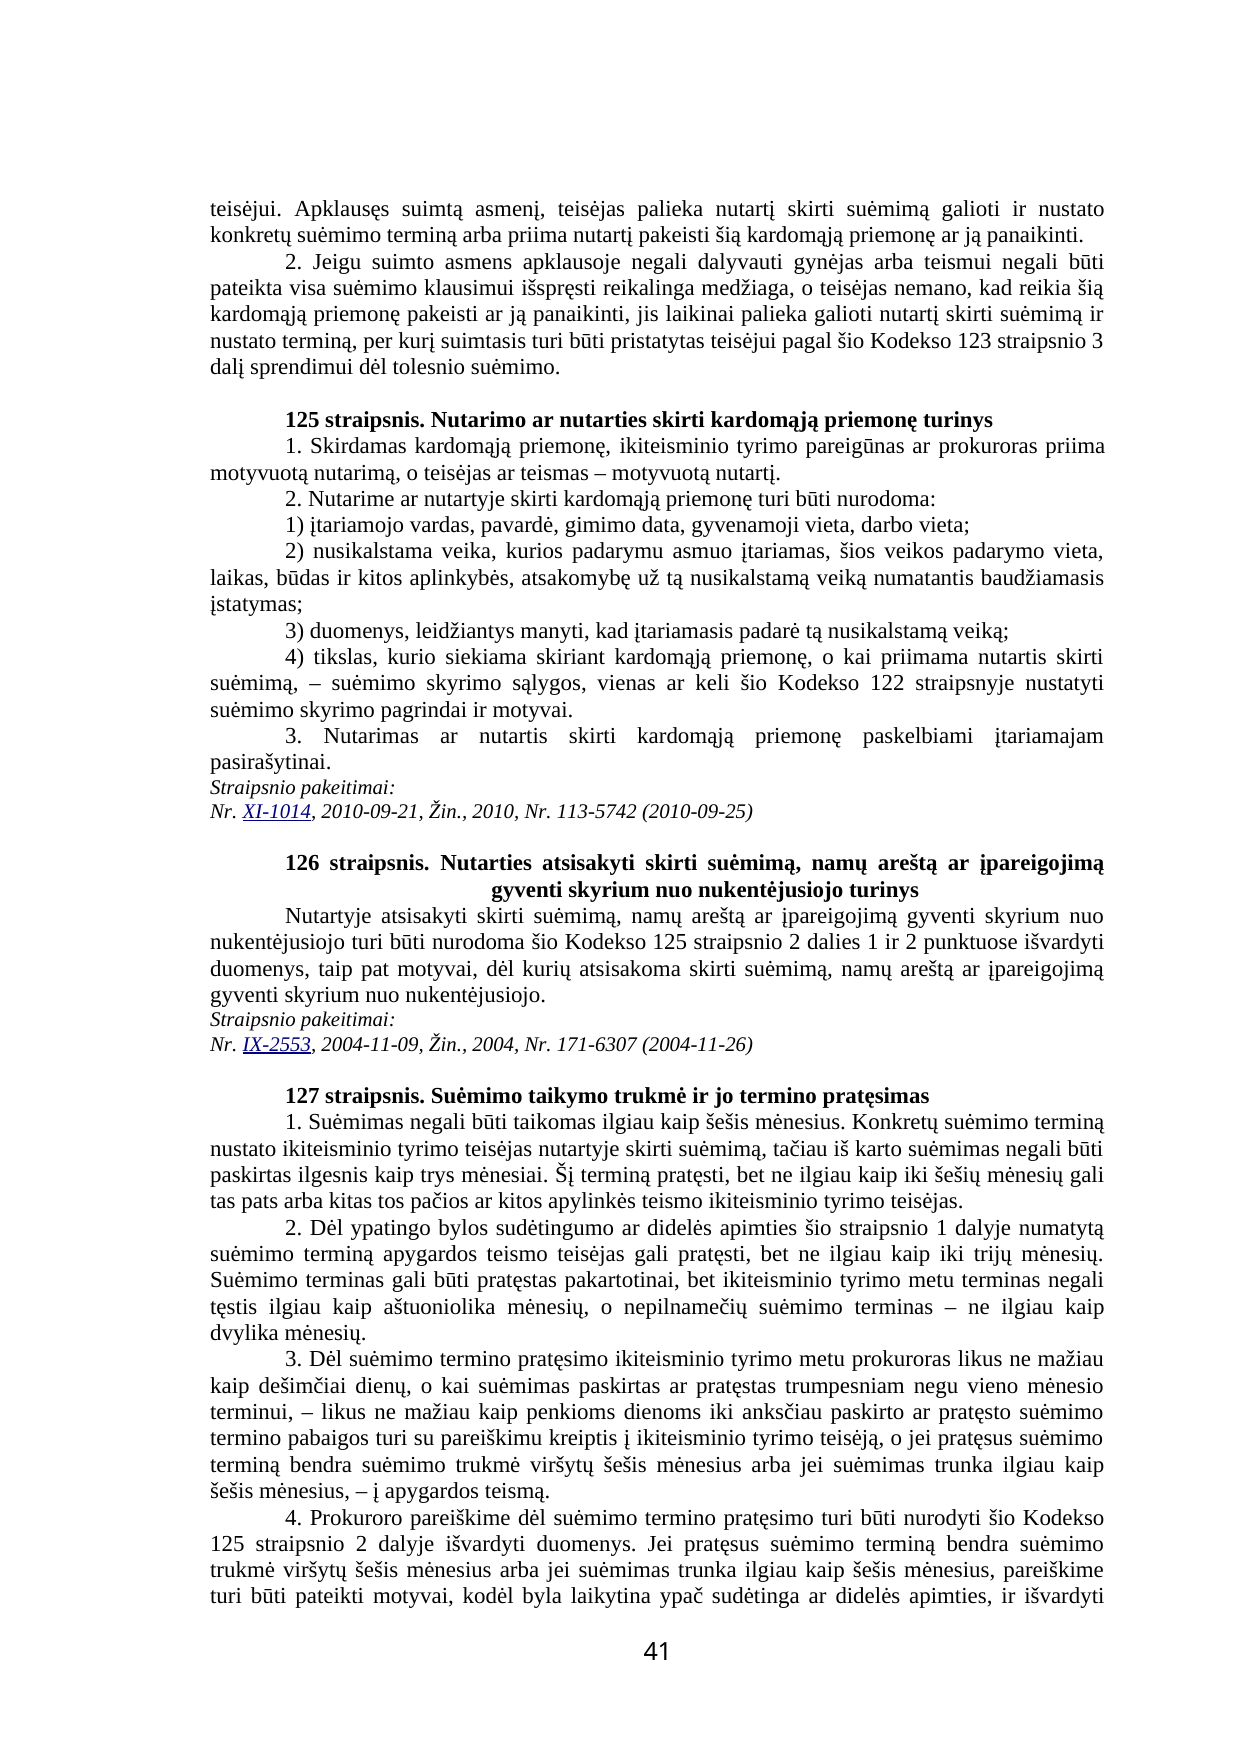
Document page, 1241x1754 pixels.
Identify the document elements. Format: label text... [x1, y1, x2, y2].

text Nr. IX-2553, 2004-11-09, Žin., 2004, Nr. 171-6307 (2004-11-26) [210, 1031, 1106, 1056]
text 1. Skirdamas kardomąją priemonę, ikiteisminio tyrimo pareigūnas ar prokuroras priima motyvuotą nutarimą, o teisėjas ar teismas – motyvuotą nutartį. [210, 432, 1106, 485]
text Straipsnio pakeitimai: [210, 775, 1106, 799]
text 2. Nutarime ar nutartyje skirti kardomąją priemonę turi būti nurodoma: [210, 485, 1106, 511]
text Nr. XI-1014, 2010-09-21, Žin., 2010, Nr. 113-5742 (2010-09-25) [210, 799, 1106, 823]
text 2. Jeigu suimto asmens apklausoje negali dalyvauti gynėjas arba teismui negali būti pateikta visa suėmimo klausimui išspręsti reikalinga medžiaga, o teisėjas nemano, kad reikia šią kardomąją priemonę pakeisti ar ją panaikinti, jis laikinai palieka galioti nutartį skirti suėmimą ir nustato terminą, per kurį suimtasis turi būti pristatytas teisėjui pagal šio Kodekso 123 straipsnio 3 dalį sprendimui dėl tolesnio suėmimo. [210, 248, 1106, 379]
text teisėjui. Apklausęs suimtą asmenį, teisėjas palieka nutartį skirti suėmimą galioti ir nustato konkretų suėmimo terminą arba priima nutartį pakeisti šią kardomąją priemonę ar ją panaikinti. [210, 195, 1106, 248]
text 1) įtariamojo vardas, pavardė, gimimo data, gyvenamoji vieta, darbo vieta; [210, 511, 1106, 538]
text Straipsnio pakeitimai: [210, 1007, 1106, 1031]
text 125 straipsnis. Nutarimo ar nutarties skirti kardomąją priemonę turinys [210, 406, 1106, 432]
text 3. Nutarimas ar nutartis skirti kardomąją priemonę paskelbiami įtariamajam pasirašytinai. [210, 722, 1106, 775]
text 2. Dėl ypatingo bylos sudėtingumo ar didelės apimties šio straipsnio 1 dalyje numatytą suėmimo terminą apygardos teismo teisėjas gali pratęsti, bet ne ilgiau kaip iki trijų mėnesių. Suėmimo terminas gali būti pratęstas pakartotinai, bet ikiteisminio tyrimo metu terminas negali tęstis ilgiau kaip aštuoniolika mėnesių, o nepilnamečių suėmimo terminas – ne ilgiau kaip dvylika mėnesių. [210, 1214, 1106, 1345]
text 4. Prokuroro pareiškime dėl suėmimo termino pratęsimo turi būti nurodyti šio Kodekso 125 straipsnio 2 dalyje išvardyti duomenys. Jei pratęsus suėmimo terminą bendra suėmimo trukmė viršytų šešis mėnesius arba jei suėmimas trunka ilgiau kaip šešis mėnesius, pareiškime turi būti pateikti motyvai, kodėl byla laikytina ypač sudėtinga ar didelės apimties, ir išvardyti [210, 1503, 1106, 1609]
text 2) nusikalstama veika, kurios padarymu asmuo įtariamas, šios veikos padarymo vieta, laikas, būdas ir kitos aplinkybės, atsakomybę už tą nusikalstamą veiką numatantis baudžiamasis įstatymas; [210, 538, 1106, 617]
text 4) tikslas, kurio siekiama skiriant kardomąją priemonę, o kai priimama nutartis skirti suėmimą, – suėmimo skyrimo sąlygos, vienas ar keli šio Kodekso 122 straipsnyje nustatyti suėmimo skyrimo pagrindai ir motyvai. [210, 643, 1106, 722]
text 127 straipsnis. Suėmimo taikymo trukmė ir jo termino pratęsimas [210, 1082, 1106, 1108]
text 3) duomenys, leidžiantys manyti, kad įtariamasis padarė tą nusikalstamą veiką; [210, 617, 1106, 643]
text 3. Dėl suėmimo termino pratęsimo ikiteisminio tyrimo metu prokuroras likus ne mažiau kaip dešimčiai dienų, o kai suėmimas paskirtas ar pratęstas trumpesniam negu vieno mėnesio terminui, – likus ne mažiau kaip penkioms dienoms iki anksčiau paskirto ar pratęsto suėmimo termino pabaigos turi su pareiškimu kreiptis į ikiteisminio tyrimo teisėją, o jei pratęsus suėmimo terminą bendra suėmimo trukmė viršytų šešis mėnesius arba jei suėmimas trunka ilgiau kaip šešis mėnesius, – į apygardos teismą. [210, 1345, 1106, 1503]
text Nutartyje atsisakyti skirti suėmimą, namų areštą ar įpareigojimą gyventi skyrium nuo nukentėjusiojo turi būti nurodoma šio Kodekso 125 straipsnio 2 dalies 1 ir 2 punktuose išvardyti duomenys, taip pat motyvai, dėl kurių atsisakoma skirti suėmimą, namų areštą ar įpareigojimą gyventi skyrium nuo nukentėjusiojo. [210, 902, 1106, 1007]
text 126 straipsnis. Nutarties atsisakyti skirti suėmimą, namų areštą ar įpareigojimą gyventi skyrium nuo nukentėjusiojo turinys [285, 849, 1106, 902]
text 1. Suėmimas negali būti taikomas ilgiau kaip šešis mėnesius. Konkretų suėmimo terminą nustato ikiteisminio tyrimo teisėjas nutartyje skirti suėmimą, tačiau iš karto suėmimas negali būti paskirtas ilgesnis kaip trys mėnesiai. Šį terminą pratęsti, bet ne ilgiau kaip iki šešių mėnesių gali tas pats arba kitas tos pačios ar kitos apylinkės teismo ikiteisminio tyrimo teisėjas. [210, 1108, 1106, 1214]
